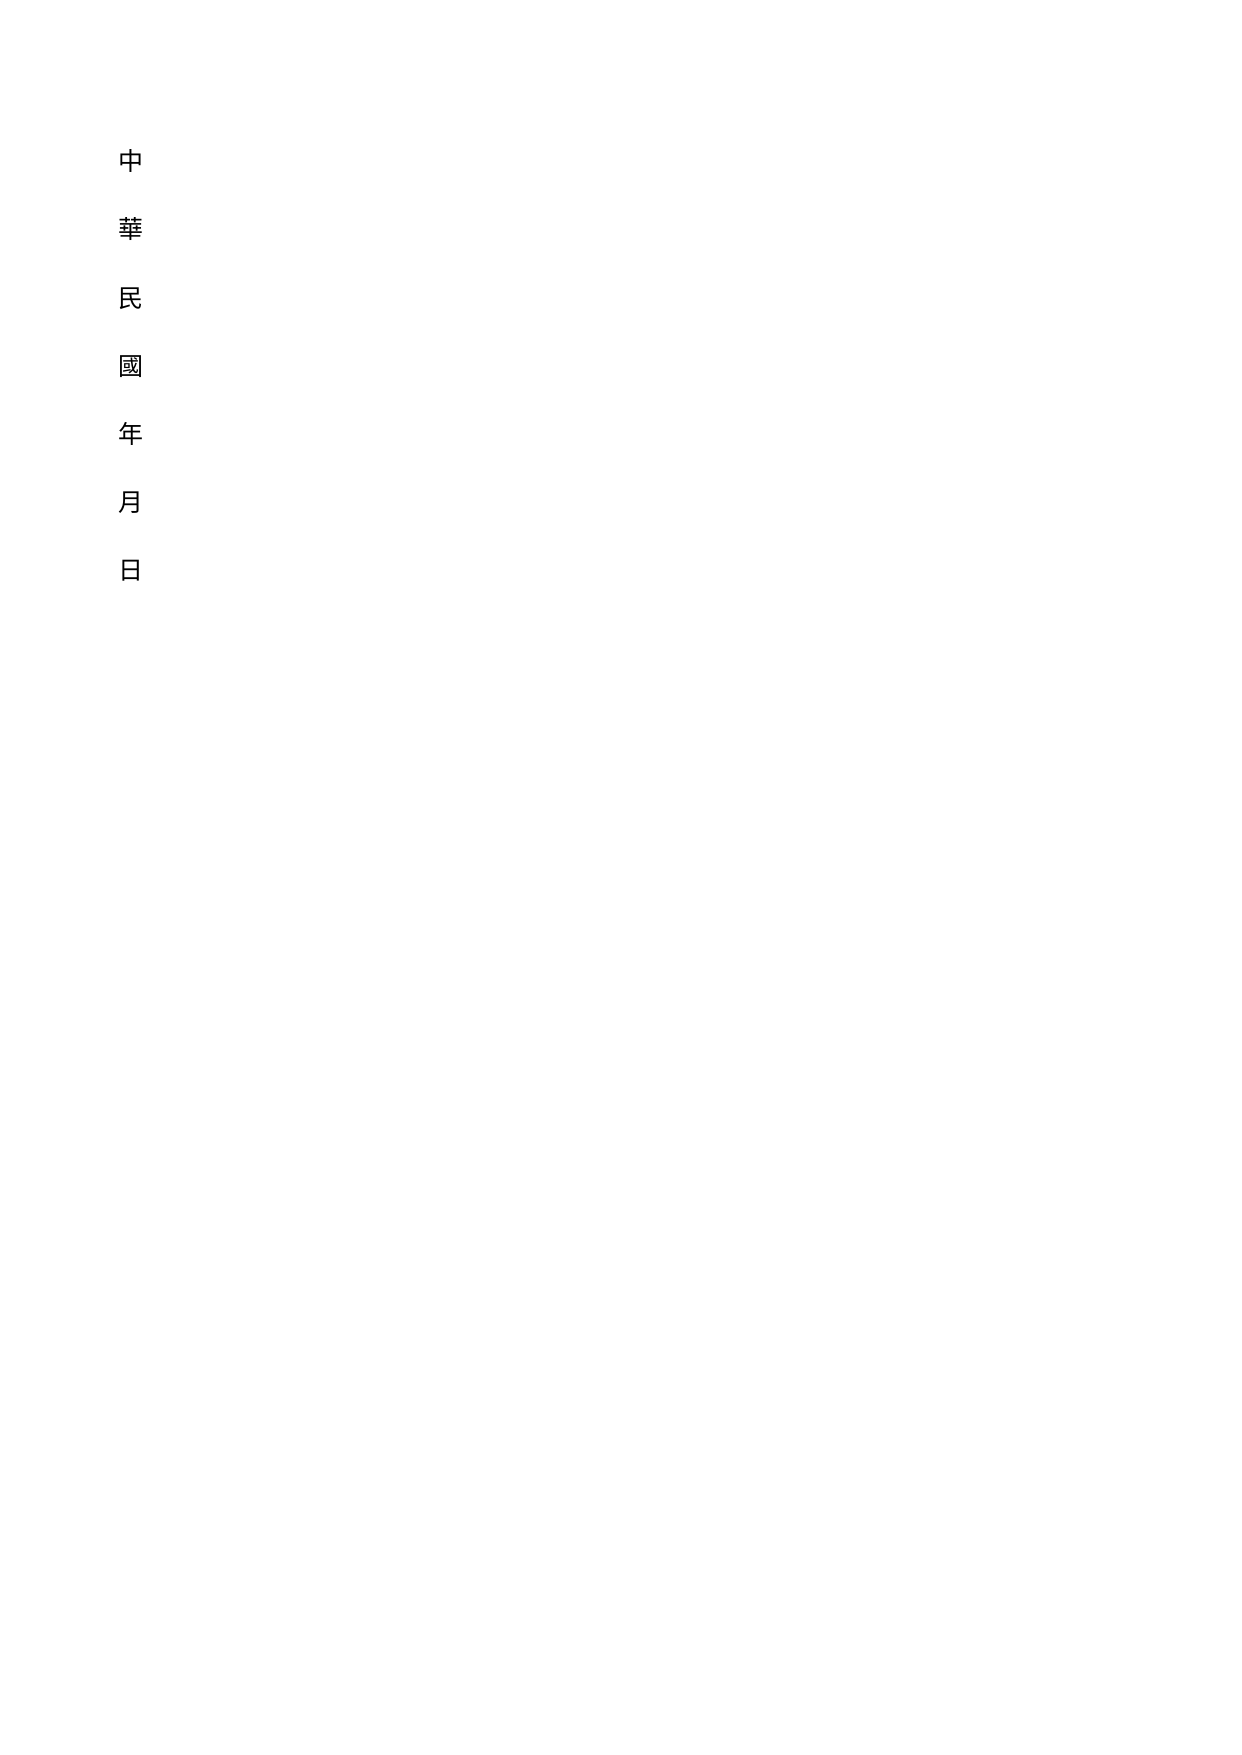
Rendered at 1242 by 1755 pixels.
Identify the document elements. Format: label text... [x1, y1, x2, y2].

text 電 話： [203, 69, 340, 119]
text 中 華 民 國 年 月 日 [118, 144, 208, 587]
